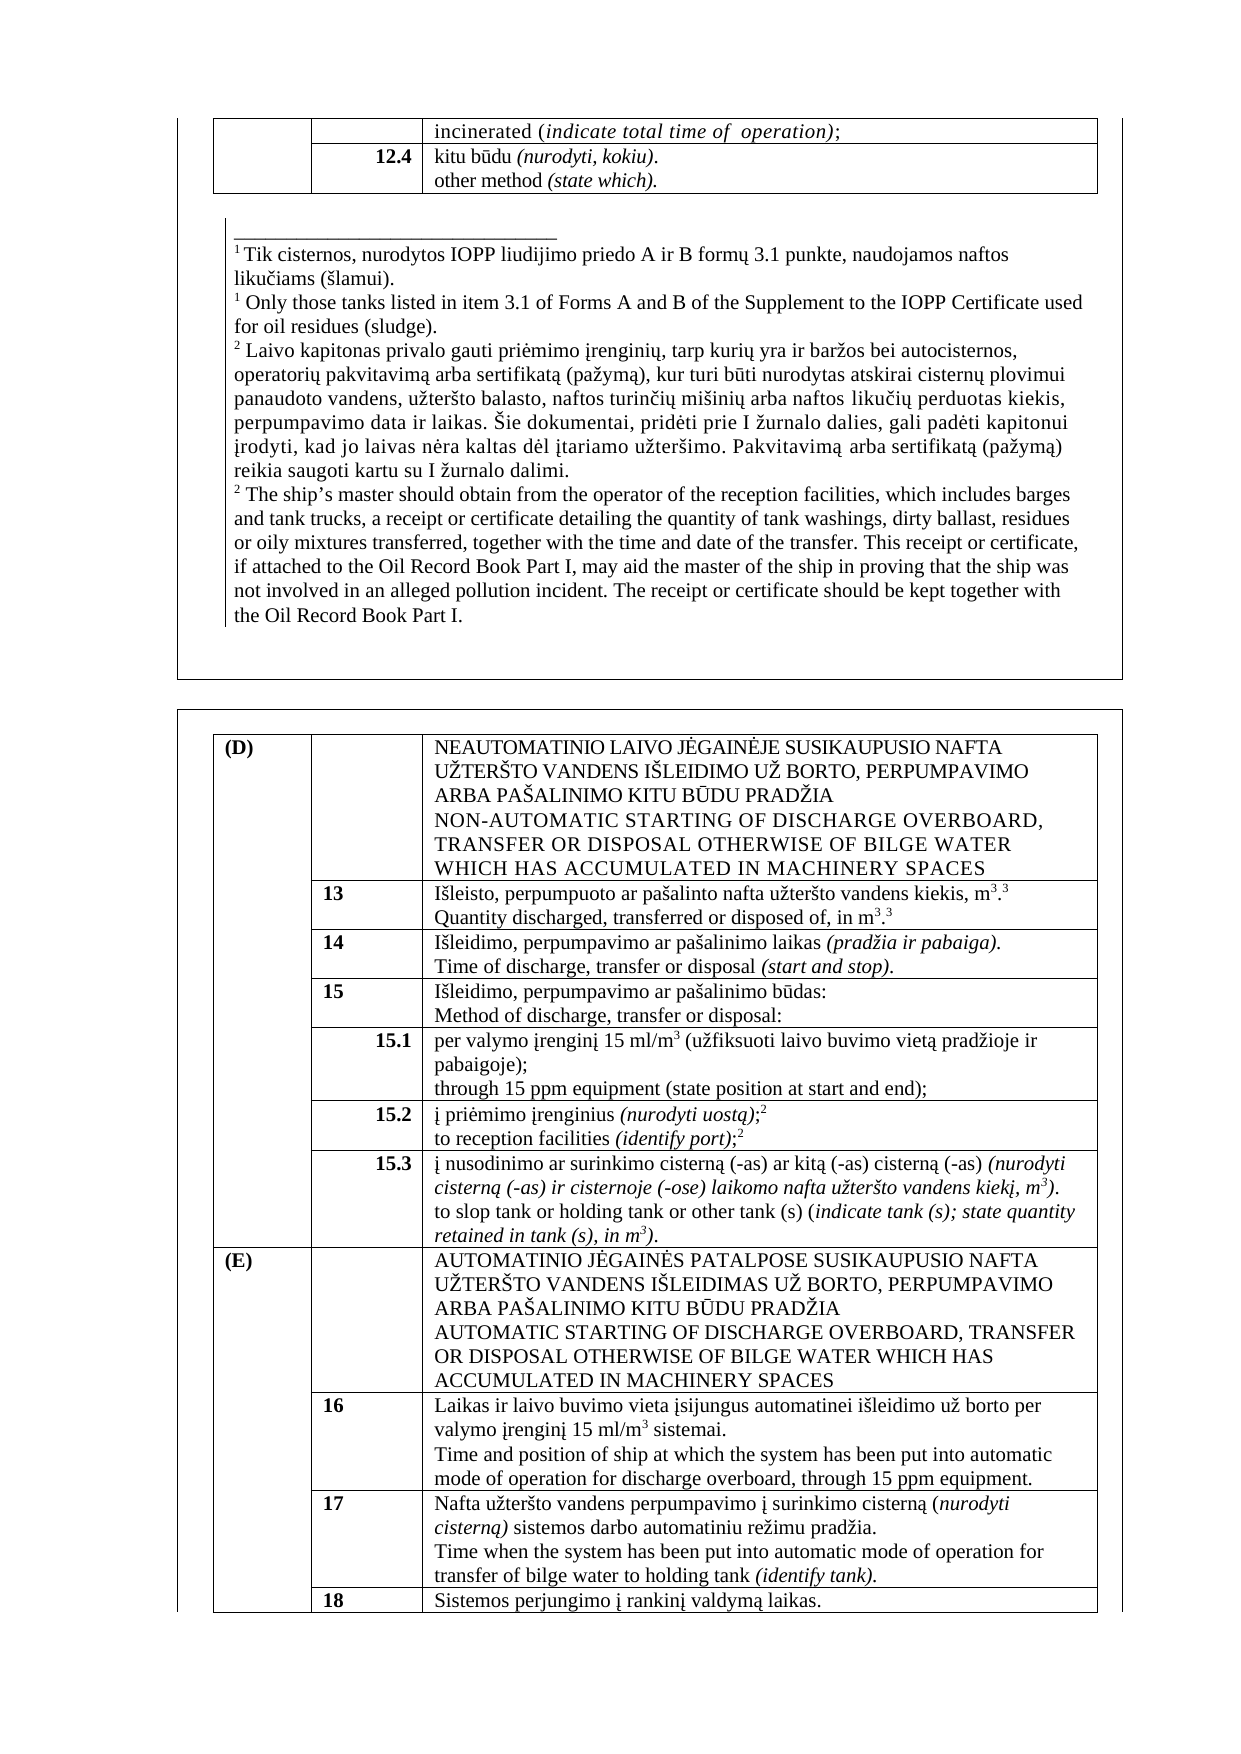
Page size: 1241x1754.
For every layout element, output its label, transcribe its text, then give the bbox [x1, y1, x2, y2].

table_cell [178, 431, 213, 651]
table_cell [178, 193, 213, 222]
table_cell [178, 118, 213, 143]
table_cell 15.1 [312, 1028, 422, 1100]
table_cell [1098, 341, 1122, 371]
table_cell [178, 1150, 213, 1247]
table_cell [178, 734, 213, 880]
table_cell [1098, 734, 1122, 880]
table_cell [214, 119, 311, 192]
table_cell [1098, 880, 1122, 929]
table_cell [1098, 651, 1122, 679]
table_cell [1098, 193, 1122, 222]
table_cell [178, 371, 213, 401]
table_cell 18 [312, 1588, 323, 1612]
table_cell AUTOMATINIO JĖGAINĖS PATALPOSE SUSIKAUPUSIO NAFTA UŽTERŠTO VANDENS IŠLEIDIMAS UŽ BORTO, PERPUMPAVIMO ARBA PAŠALINIMO KITU BŪDU PRADŽIA AUTOMATIC STARTING OF DISCHARGE OVERBOARD, TRANSFER OR DISPOSAL OTHERWISE OF BILGE WATER WHICH HAS ACCUMULATED IN MACHINERY SPACES [423, 1248, 1097, 1392]
table_cell [178, 1247, 213, 1392]
table_cell 17 [312, 1491, 422, 1587]
table_cell [178, 341, 213, 371]
table_cell Laikas ir laivo buvimo vieta įsijungus automatinei išleidimo už borto per valymo įrenginį 15 ml/m3 sistemai. Time and position of ship at which the system has been put into automatic mode of operation for discharge overboard, through 15 ppm equipment. [423, 1393, 1097, 1489]
table_cell [178, 880, 213, 929]
table_cell [178, 929, 213, 978]
table_cell 14 [312, 930, 422, 978]
table_cell per valymo įrenginį 15 ml/m3 (užfiksuoti laivo buvimo vietą pradžioje ir pabaigoje); through 15 ppm equipment (state position at start and end); [423, 1028, 1097, 1100]
table_cell [178, 651, 213, 679]
table_cell [1098, 252, 1122, 282]
table_header [202, 710, 213, 734]
table_cell [178, 282, 213, 312]
table_cell 18 [412, 1588, 422, 1612]
table_cell [178, 252, 213, 282]
table_cell [1098, 929, 1122, 978]
table_cell [178, 1027, 213, 1100]
table_cell [311, 651, 423, 679]
table_header [1098, 710, 1122, 734]
table_cell [1098, 431, 1122, 651]
table_cell [1098, 371, 1122, 401]
table_cell [1098, 282, 1122, 312]
table_cell _______________________________ 1 Tik cisternos, nurodytos IOPP liudijimo priedo A ir B formų 3.1 punkte, naudojamos naftos likučiams (šlamui). 1 Only those tanks listed in item 3.1 of Forms A and B of the Supplement to the IOPP Certificate used for oil residues (sludge). 2 Laivo kapitonas privalo gauti priėmimo įrenginių, tarp kurių yra ir baržos bei autocisternos, operatorių pakvitavimą arba sertifikatą (pažymą), kur turi būti nurodytas atskirai cisternų plovimui panaudoto vandens, užteršto balasto, naftos turinčių mišinių arba naftos likučių perduotas kiekis, perpumpavimo data ir laikas. Šie dokumentai, pridėti prie I žurnalo dalies, gali padėti kapitonui įrodyti, kad jo laivas nėra kaltas dėl įtariamo užteršimo. Pakvitavimą arba sertifikatą (pažymą) reikia saugoti kartu su I žurnalo dalimi. 2 The ship’s master should obtain from the operator of the reception facilities, which includes barges and tank trucks, a receipt or certificate detailing the quantity of tank washings, dirty ballast, residues or oily mixtures transferred, together with the time and date of the transfer. This receipt or certificate, if attached to the Oil Record Book Part I, may aid the master of the ship in proving that the ship was not involved in an alleged pollution incident. The receipt or certificate should be kept together with the Oil Record Book Part I. [226, 194, 1098, 651]
table_cell [312, 119, 422, 143]
table_cell [178, 312, 213, 341]
table_cell 13 [312, 881, 422, 929]
table_cell [312, 735, 422, 880]
table_cell [178, 222, 213, 252]
table_cell [1098, 1247, 1122, 1392]
table_cell [312, 1248, 422, 1392]
table_cell [1098, 1027, 1122, 1100]
table_cell 16 [312, 1393, 422, 1489]
table_cell [1098, 1150, 1122, 1247]
table_cell 15.3 [312, 1151, 422, 1247]
table_cell [1098, 1490, 1122, 1587]
table_cell [178, 1100, 213, 1149]
table_cell [1098, 1100, 1122, 1149]
table_cell 15.2 [312, 1101, 422, 1149]
table_cell (E) [214, 1248, 311, 1612]
table_cell (D) [214, 735, 311, 1247]
table_cell [1098, 1392, 1122, 1489]
table_cell [178, 1587, 213, 1612]
table_cell Nafta užteršto vandens perpumpavimo į surinkimo cisterną (nurodyti cisterną) sistemos darbo automatiniu režimu pradžia. Time when the system has been put into automatic mode of operation for transfer of bilge water to holding tank (identify tank). [423, 1491, 1097, 1587]
table_cell 12.4 [312, 144, 422, 192]
table_cell [1098, 222, 1122, 252]
table_cell [1098, 118, 1122, 143]
table_cell 15 [312, 979, 422, 1027]
table_cell [1098, 401, 1122, 431]
table_cell [423, 651, 1098, 679]
table_cell [1098, 143, 1122, 192]
table_cell [1098, 1587, 1122, 1612]
table_cell [1098, 312, 1122, 341]
table_cell [178, 1490, 213, 1587]
table_cell [178, 1392, 213, 1489]
table_cell [178, 978, 213, 1027]
table_cell Sistemos perjungimo į rankinį valdymą laikas. [423, 1588, 1097, 1612]
table_cell [178, 401, 213, 431]
table_cell [1098, 978, 1122, 1027]
table_header [213, 710, 1098, 734]
table_cell [178, 143, 213, 192]
table_header [178, 710, 188, 734]
table_cell [213, 651, 311, 679]
